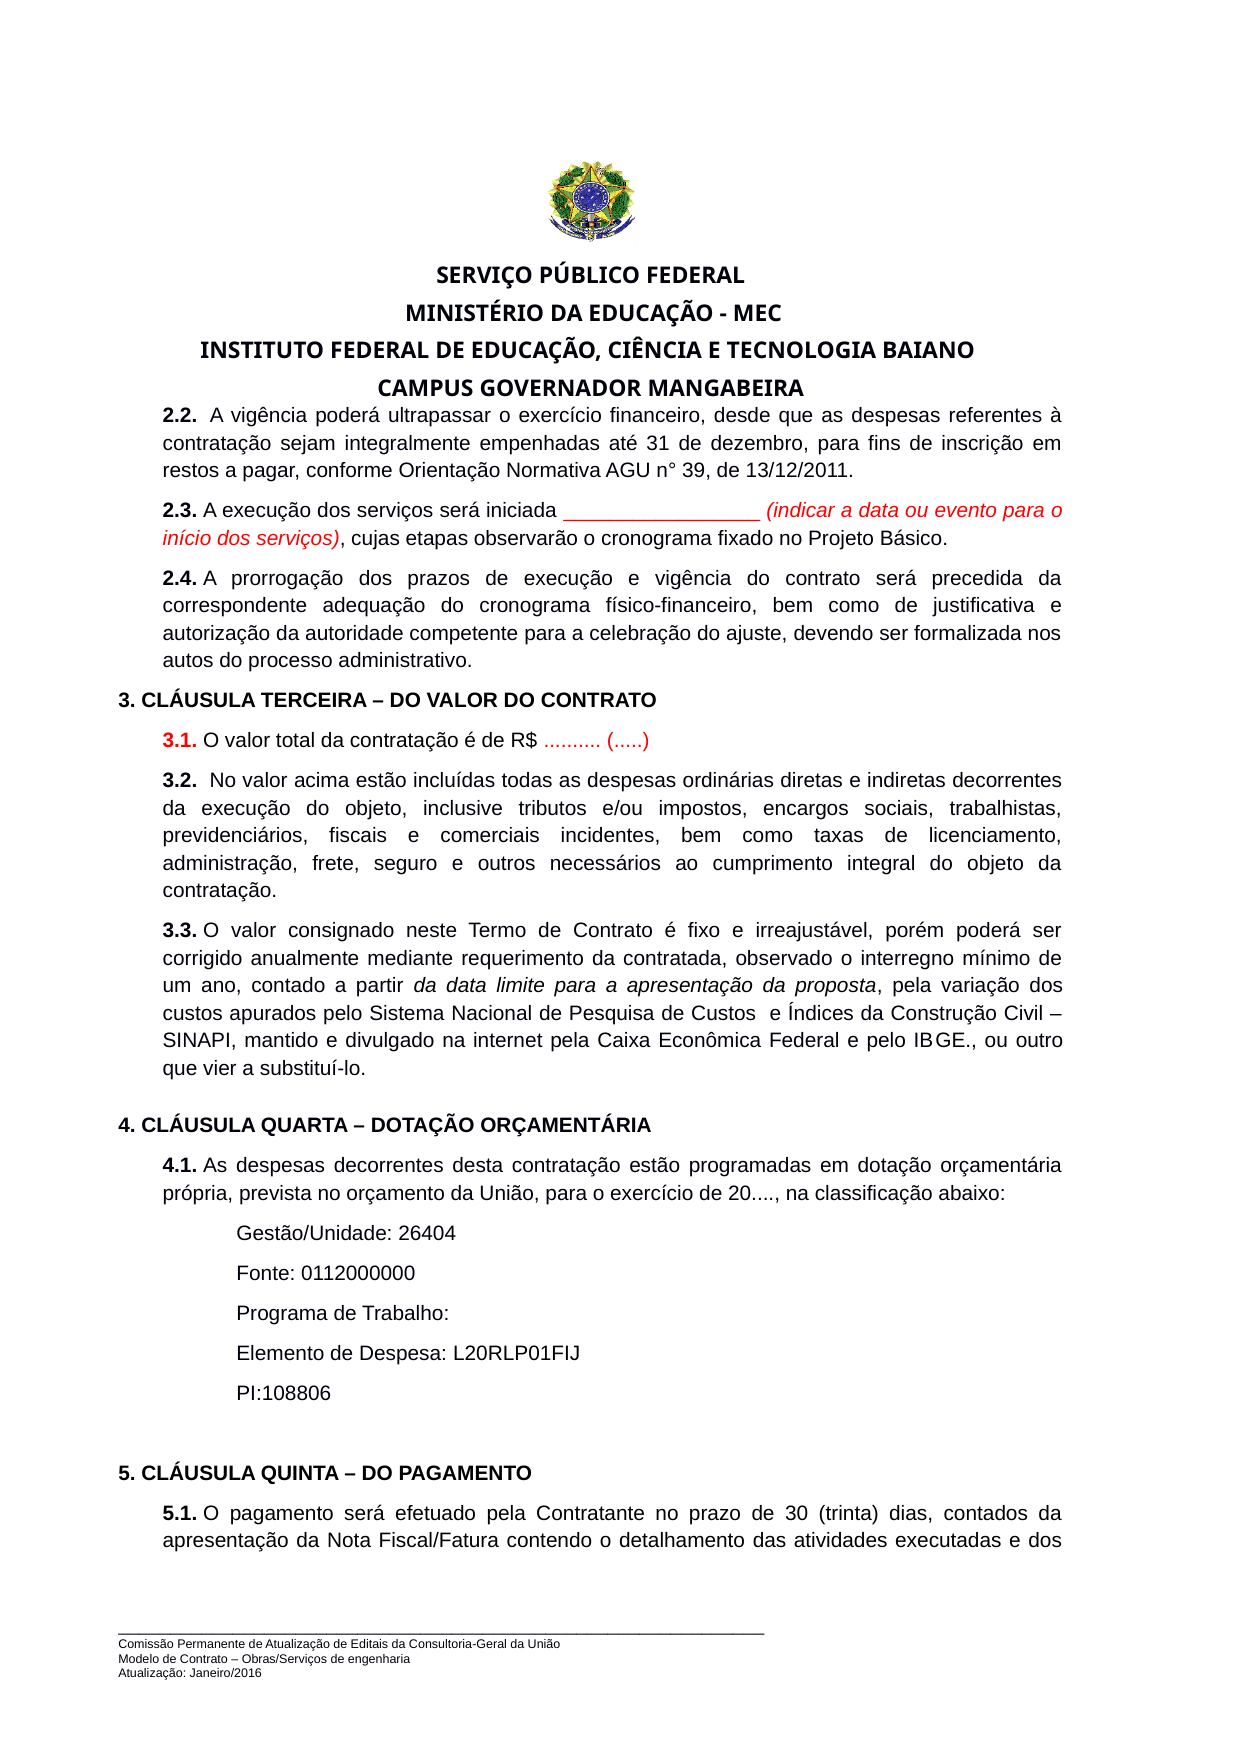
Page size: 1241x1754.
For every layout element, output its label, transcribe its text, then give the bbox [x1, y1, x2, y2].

text Elemento de Despesa: L20RLP01FIJ [236, 1341, 1063, 1365]
text PI:108806 [236, 1381, 1063, 1405]
list O pagamento será efetuado pela Contratante no prazo de 30 (trinta) dias, contados da apresentação da Nota Fiscal/Fatura contendo o detalhamento das atividades executadas e dos [162, 1501, 1063, 1552]
list A vigência poderá ultrapassar o exercício financeiro, desde que as despesas referentes à contratação sejam integralmente empenhadas até 31 de dezembro, para fins de inscrição em restos a pagar, conforme Orientação Normativa AGU n° 39, de 13/12/2011. [162, 403, 1063, 482]
text Gestão/Unidade: 26404 [236, 1221, 1063, 1245]
picture [544, 160, 638, 243]
list O valor total da contratação é de R$ .......... (.....) [162, 728, 1063, 752]
text Programa de Trabalho: [236, 1301, 1063, 1325]
list No valor acima estão incluídas todas as despesas ordinárias diretas e indiretas decorrentes da execução do objeto, inclusive tributos e/ou impostos, encargos sociais, trabalhistas, previdenciários, fiscais e comerciais incidentes, bem como taxas de licenciamento, administração, frete, seguro e outros necessários ao cumprimento integral do objeto da contratação. [162, 768, 1063, 902]
list As despesas decorrentes desta contratação estão programadas em dotação orçamentária própria, prevista no orçamento da União, para o exercício de 20...., na classificação abaixo: [162, 1153, 1063, 1205]
list A execução dos serviços será iniciada _________________ (indicar a data ou evento para o início dos serviços), cujas etapas observarão o cronograma fixado no Projeto Básico. [162, 498, 1063, 550]
list A prorrogação dos prazos de execução e vigência do contrato será precedida da correspondente adequação do cronograma físico-financeiro, bem como de justificativa e autorização da autoridade competente para a celebração do ajuste, devendo ser formalizada nos autos do processo administrativo. [162, 566, 1063, 672]
list CLÁUSULA QUARTA – DOTAÇÃO ORÇAMENTÁRIA [118, 1113, 1063, 1137]
list CLÁUSULA QUINTA – DO PAGAMENTO [118, 1461, 1063, 1485]
list CLÁUSULA TERCEIRA – DO VALOR DO CONTRATO [118, 688, 1063, 712]
text Fonte: 0112000000 [236, 1261, 1063, 1285]
list O valor consignado neste Termo de Contrato é fixo e irreajustável, porém poderá ser corrigido anualmente mediante requerimento da contratada, observado o interregno mínimo de um ano, contado a partir da data limite para a apresentação da proposta, pela variação dos custos apurados pelo Sistema Nacional de Pesquisa de Custos e Índices da Construção Civil – SINAPI, mantido e divulgado na internet pela Caixa Econômica Federal e pelo IBGE., ou outro que vier a substituí-lo. [162, 918, 1063, 1080]
